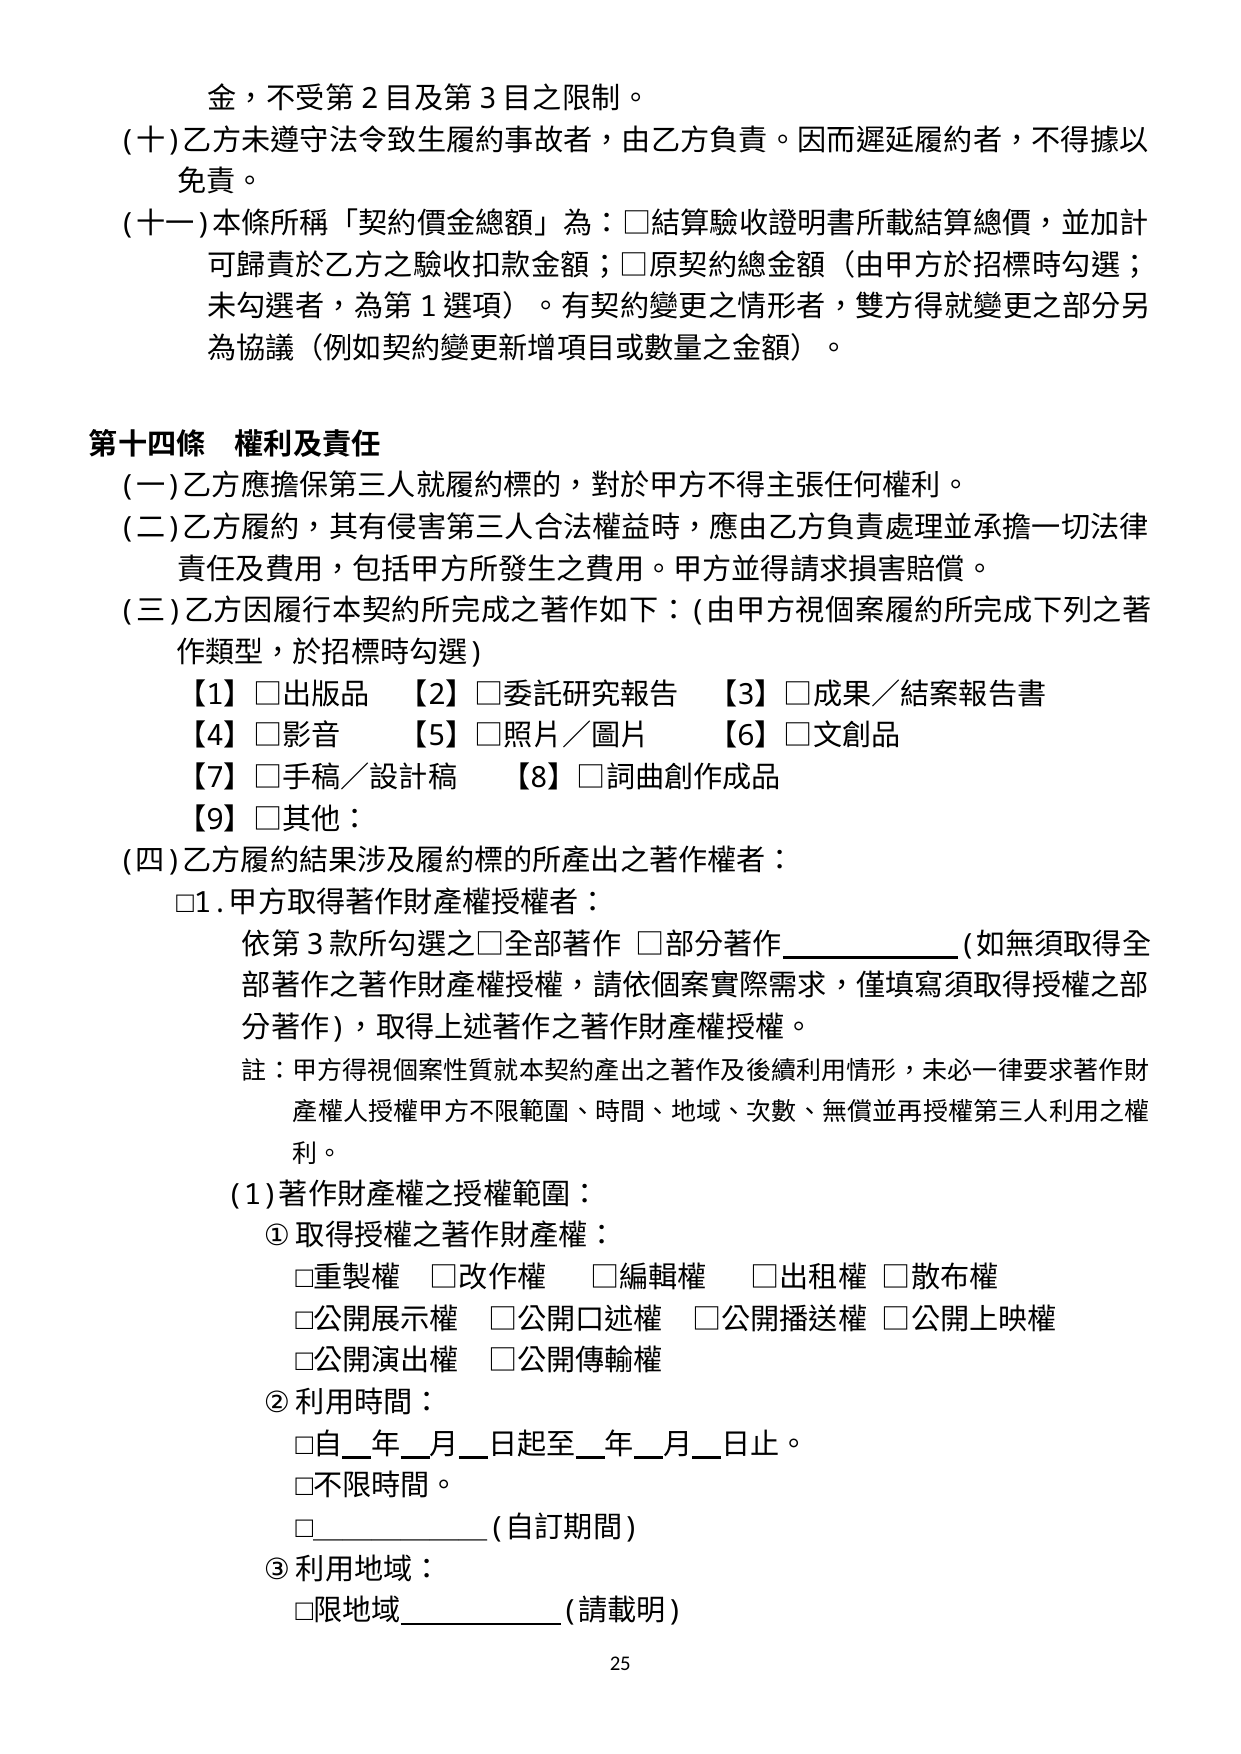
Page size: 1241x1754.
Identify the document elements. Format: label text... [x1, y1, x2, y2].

text (一)乙方應擔保第三人就履約標的，對於甲方不得主張任何權利。 [118, 462, 1152, 504]
text (1)著作財產權之授權範圍： [226, 1171, 1152, 1212]
text 【7】□手稿／設計稿 【8】□詞曲創作成品 [147, 754, 1152, 796]
text □＿＿＿＿＿＿(自訂期間) [295, 1504, 1152, 1546]
text (四)乙方履約結果涉及履約標的所產出之著作權者： [118, 837, 1152, 879]
text 【9】□其他： [147, 796, 1152, 837]
text □公開演出權 □公開傳輸權 [295, 1337, 1152, 1379]
text □自 年 月 日起至 年 月 日止。 [295, 1421, 1152, 1462]
text □重製權 □改作權 □編輯權 □出租權 □散布權 [295, 1254, 1152, 1296]
text 註：甲方得視個案性質就本契約產出之著作及後續利用情形，未必一律要求著作財產權人授權甲方不限範圍、時間、地域、次數、無償並再授權第三人利用之權利。 [242, 1046, 1152, 1171]
text 第十四條 權利及責任 [89, 421, 1152, 462]
text ②利用時間： [264, 1379, 1152, 1421]
text □不限時間。 [295, 1462, 1152, 1504]
text (十)乙方未遵守法令致生履約事故者，由乙方負責。因而遲延履約者，不得據以免責。 [118, 117, 1152, 200]
text □公開展示權 □公開口述權 □公開播送權 □公開上映權 [295, 1296, 1152, 1337]
text 【1】□出版品 【2】□委託研究報告 【3】□成果／結案報告書 [147, 671, 1152, 712]
text ③利用地域： [264, 1546, 1152, 1587]
text □1.甲方取得著作財產權授權者： [176, 879, 1152, 921]
text □限地域 (請載明) [295, 1587, 1152, 1629]
text (二)乙方履約，其有侵害第三人合法權益時，應由乙方負責處理並承擔一切法律責任及費用，包括甲方所發生之費用。甲方並得請求損害賠償。 [118, 504, 1152, 587]
text (三)乙方因履行本契約所完成之著作如下：(由甲方視個案履約所完成下列之著作類型，於招標時勾選) [118, 587, 1152, 671]
text ①取得授權之著作財產權： [264, 1212, 1152, 1254]
text 【4】□影音 【5】□照片／圖片 【6】□文創品 [147, 712, 1152, 754]
text (十一)本條所稱「契約價金總額」為：□結算驗收證明書所載結算總價，並加計可歸責於乙方之驗收扣款金額；□原契約總金額（由甲方於招標時勾選；未勾選者，為第1選項）。有契約變更之情形者，雙方得就變更之部分另為協議（例如契約變更新增項目或數量之金額）。 [118, 200, 1152, 367]
text 依第3款所勾選之□全部著作 □部分著作 (如無須取得全部著作之著作財產權授權，請依個案實際需求，僅填寫須取得授權之部分著作)，取得上述著作之著作財產權授權。 [242, 921, 1152, 1046]
text 金，不受第2目及第3目之限制。 [177, 75, 1149, 117]
